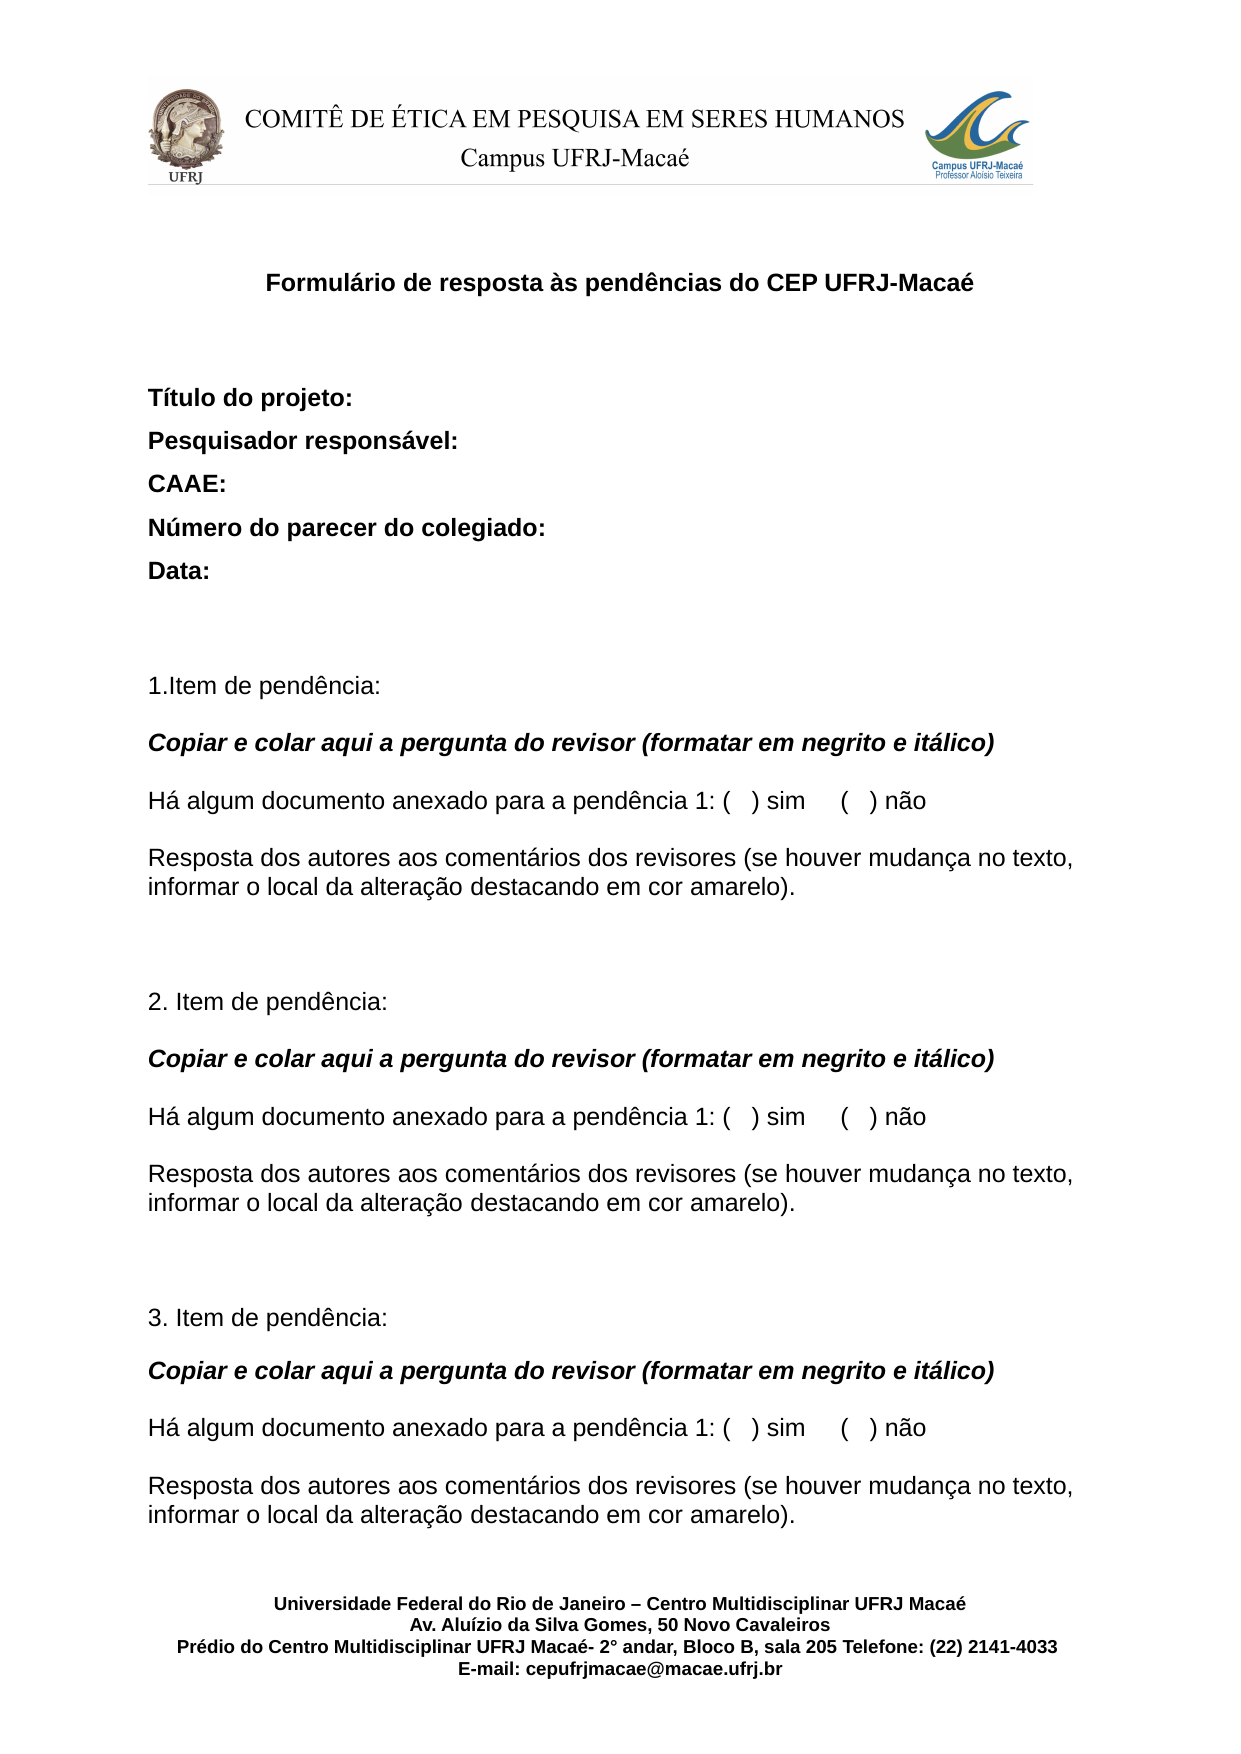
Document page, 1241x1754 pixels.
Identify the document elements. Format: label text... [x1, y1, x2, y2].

text Data: [148, 556, 1092, 584]
text Copiar e colar aqui a pergunta do revisor (formatar em negrito e itálico) [148, 728, 1092, 757]
text Há algum documento anexado para a pendência 1: ( ) sim ( ) não [148, 1413, 1092, 1442]
text Título do projeto: [148, 383, 1092, 412]
text Há algum documento anexado para a pendência 1: ( ) sim ( ) não [148, 1102, 1092, 1131]
text Resposta dos autores aos comentários dos revisores (se houver mudança no texto, informar o local da alteração destacando em cor amarelo). [148, 843, 1092, 901]
text 2. Item de pendência: [148, 987, 1092, 1016]
text Há algum documento anexado para a pendência 1: ( ) sim ( ) não [148, 786, 1092, 814]
text 3. Item de pendência: [148, 1303, 1092, 1332]
text Copiar e colar aqui a pergunta do revisor (formatar em negrito e itálico) [148, 1044, 1092, 1073]
text Pesquisador responsável: [148, 426, 1092, 455]
text Resposta dos autores aos comentários dos revisores (se houver mudança no texto, informar o local da alteração destacando em cor amarelo). [148, 1471, 1092, 1528]
text Copiar e colar aqui a pergunta do revisor (formatar em negrito e itálico) [148, 1356, 1092, 1385]
text CAAE: [148, 469, 1092, 498]
text Número do parecer do colegiado: [148, 512, 1092, 541]
text Formulário de resposta às pendências do CEP UFRJ-Macaé [148, 268, 1092, 297]
text 1.Item de pendência: [148, 671, 1092, 699]
text Resposta dos autores aos comentários dos revisores (se houver mudança no texto, informar o local da alteração destacando em cor amarelo). [148, 1159, 1092, 1217]
